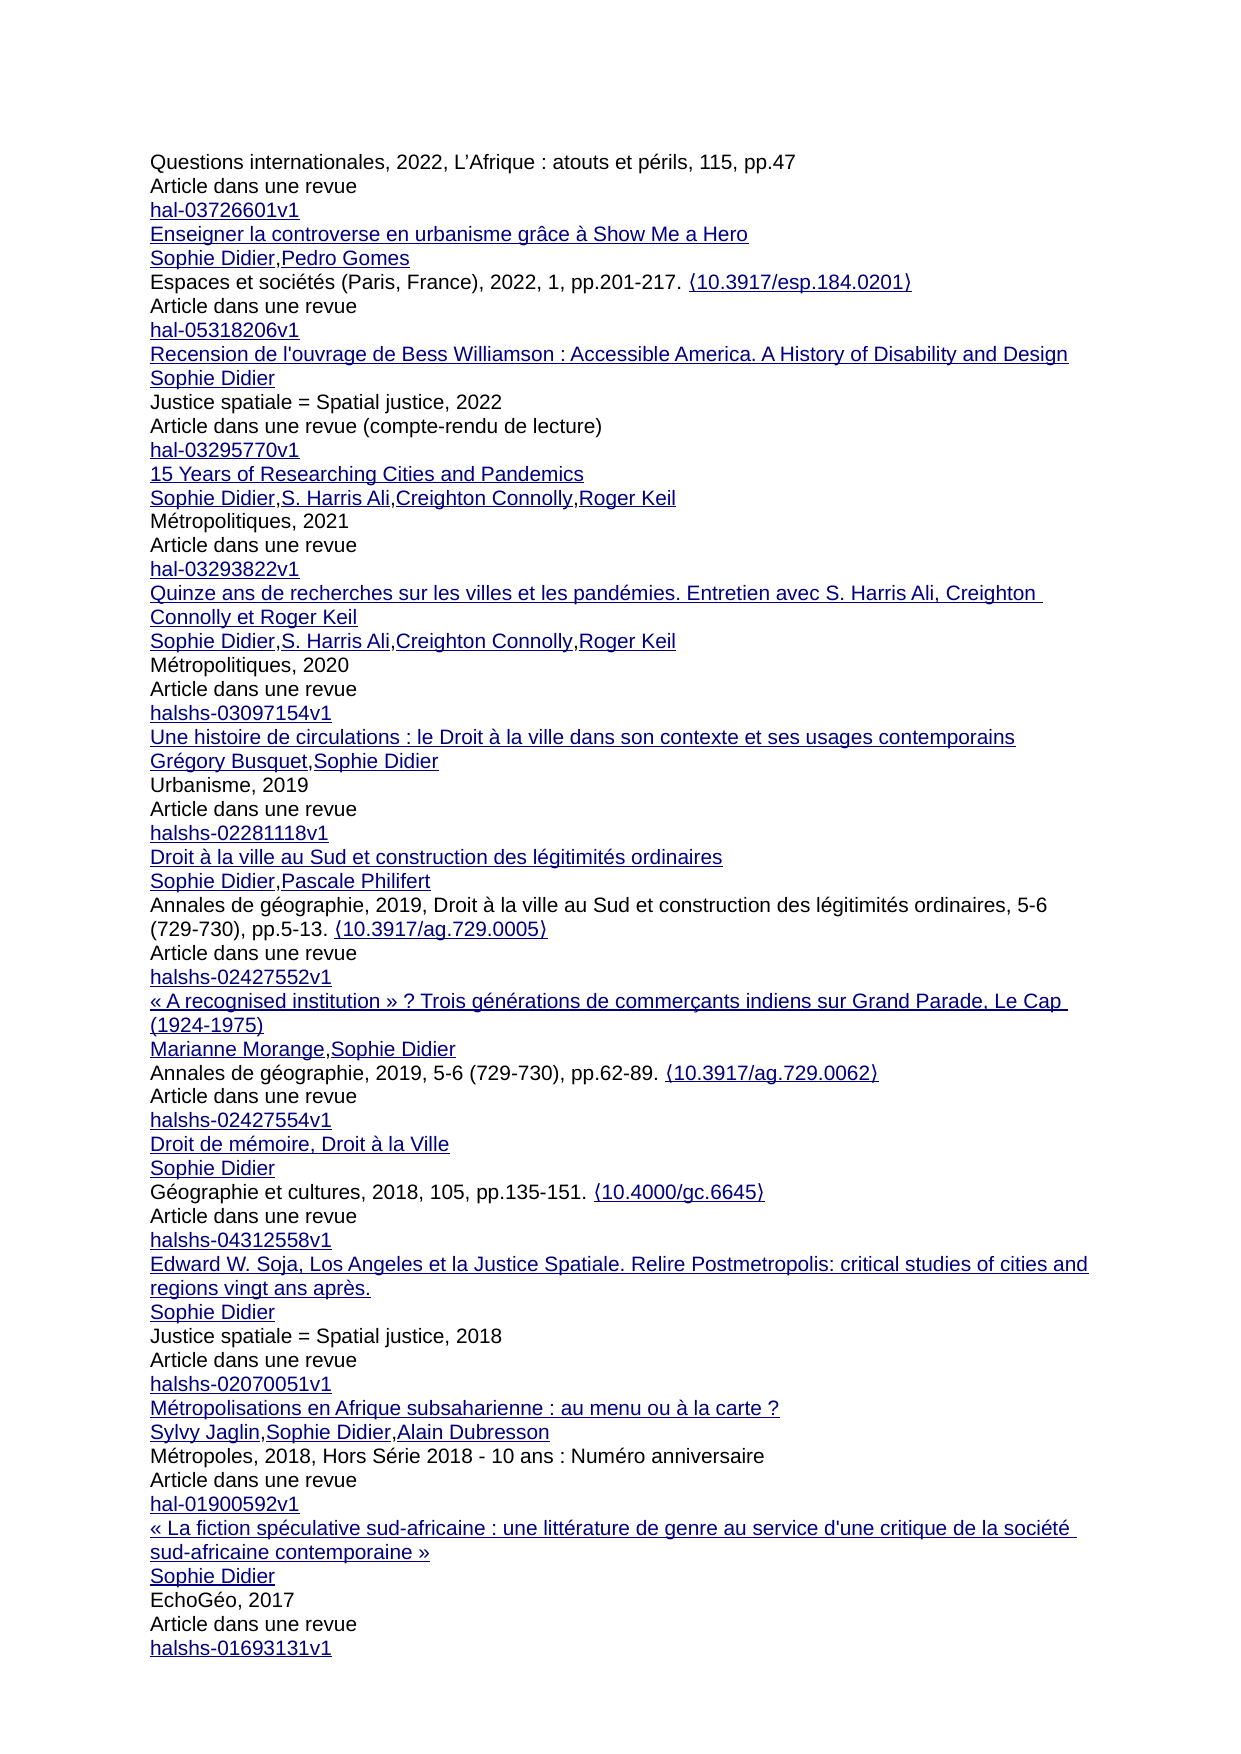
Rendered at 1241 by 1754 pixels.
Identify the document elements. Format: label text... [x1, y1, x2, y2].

table_cell Questions internationales, 2022, L’Afrique : atouts et périls, 115, pp.47 Article dans une revue hal-03726601v1 [150, 150, 1090, 222]
table_cell « La fiction spéculative sud-africaine : une littérature de genre au service d'une critique de la société sud-africaine contemporaine » Sophie Didier EchoGéo, 2017 Article dans une revue halshs-01693131v1 [150, 1516, 1090, 1659]
table_cell Quinze ans de recherches sur les villes et les pandémies. Entretien avec S. Harris Ali, Creighton Connolly et Roger Keil Sophie Didier,S. Harris Ali,Creighton Connolly,Roger Keil Métropolitiques, 2020 Article dans une revue halshs-03097154v1 [150, 581, 1090, 725]
table_cell Droit à la ville au Sud et construction des légitimités ordinaires Sophie Didier,Pascale Philifert Annales de géographie, 2019, Droit à la ville au Sud et construction des légitimités ordinaires, 5-6 (729-730), pp.5-13. ⟨10.3917/ag.729.0005⟩ Article dans une revue halshs-02427552v1 [150, 845, 1090, 988]
table_cell Droit de mémoire, Droit à la Ville Sophie Didier Géographie et cultures, 2018, 105, pp.135-151. ⟨10.4000/gc.6645⟩ Article dans une revue halshs-04312558v1 [150, 1132, 1090, 1252]
table_cell Edward W. Soja, Los Angeles et la Justice Spatiale. Relire Postmetropolis: critical studies of cities and regions vingt ans après. Sophie Didier Justice spatiale = Spatial justice, 2018 Article dans une revue halshs-02070051v1 [150, 1252, 1090, 1396]
table_cell Métropolisations en Afrique subsaharienne : au menu ou à la carte ? Sylvy Jaglin,Sophie Didier,Alain Dubresson Métropoles, 2018, Hors Série 2018 - 10 ans : Numéro anniversaire Article dans une revue hal-01900592v1 [150, 1396, 1090, 1516]
table_cell Enseigner la controverse en urbanisme grâce à Show Me a Hero Sophie Didier,Pedro Gomes Espaces et sociétés (Paris, France), 2022, 1, pp.201-217. ⟨10.3917/esp.184.0201⟩ Article dans une revue hal-05318206v1 [150, 222, 1090, 342]
table_cell Recension de l'ouvrage de Bess Williamson : Accessible America. A History of Disability and Design Sophie Didier Justice spatiale = Spatial justice, 2022 Article dans une revue (compte-rendu de lecture) hal-03295770v1 [150, 342, 1090, 461]
table_cell 15 Years of Researching Cities and Pandemics Sophie Didier,S. Harris Ali,Creighton Connolly,Roger Keil Métropolitiques, 2021 Article dans une revue hal-03293822v1 [150, 461, 1090, 581]
table_cell « A recognised institution » ? Trois générations de commerçants indiens sur Grand Parade, Le Cap (1924-1975) Marianne Morange,Sophie Didier Annales de géographie, 2019, 5-6 (729-730), pp.62-89. ⟨10.3917/ag.729.0062⟩ Article dans une revue halshs-02427554v1 [150, 989, 1090, 1132]
table_cell Une histoire de circulations : le Droit à la ville dans son contexte et ses usages contemporains Grégory Busquet,Sophie Didier Urbanisme, 2019 Article dans une revue halshs-02281118v1 [150, 725, 1090, 845]
